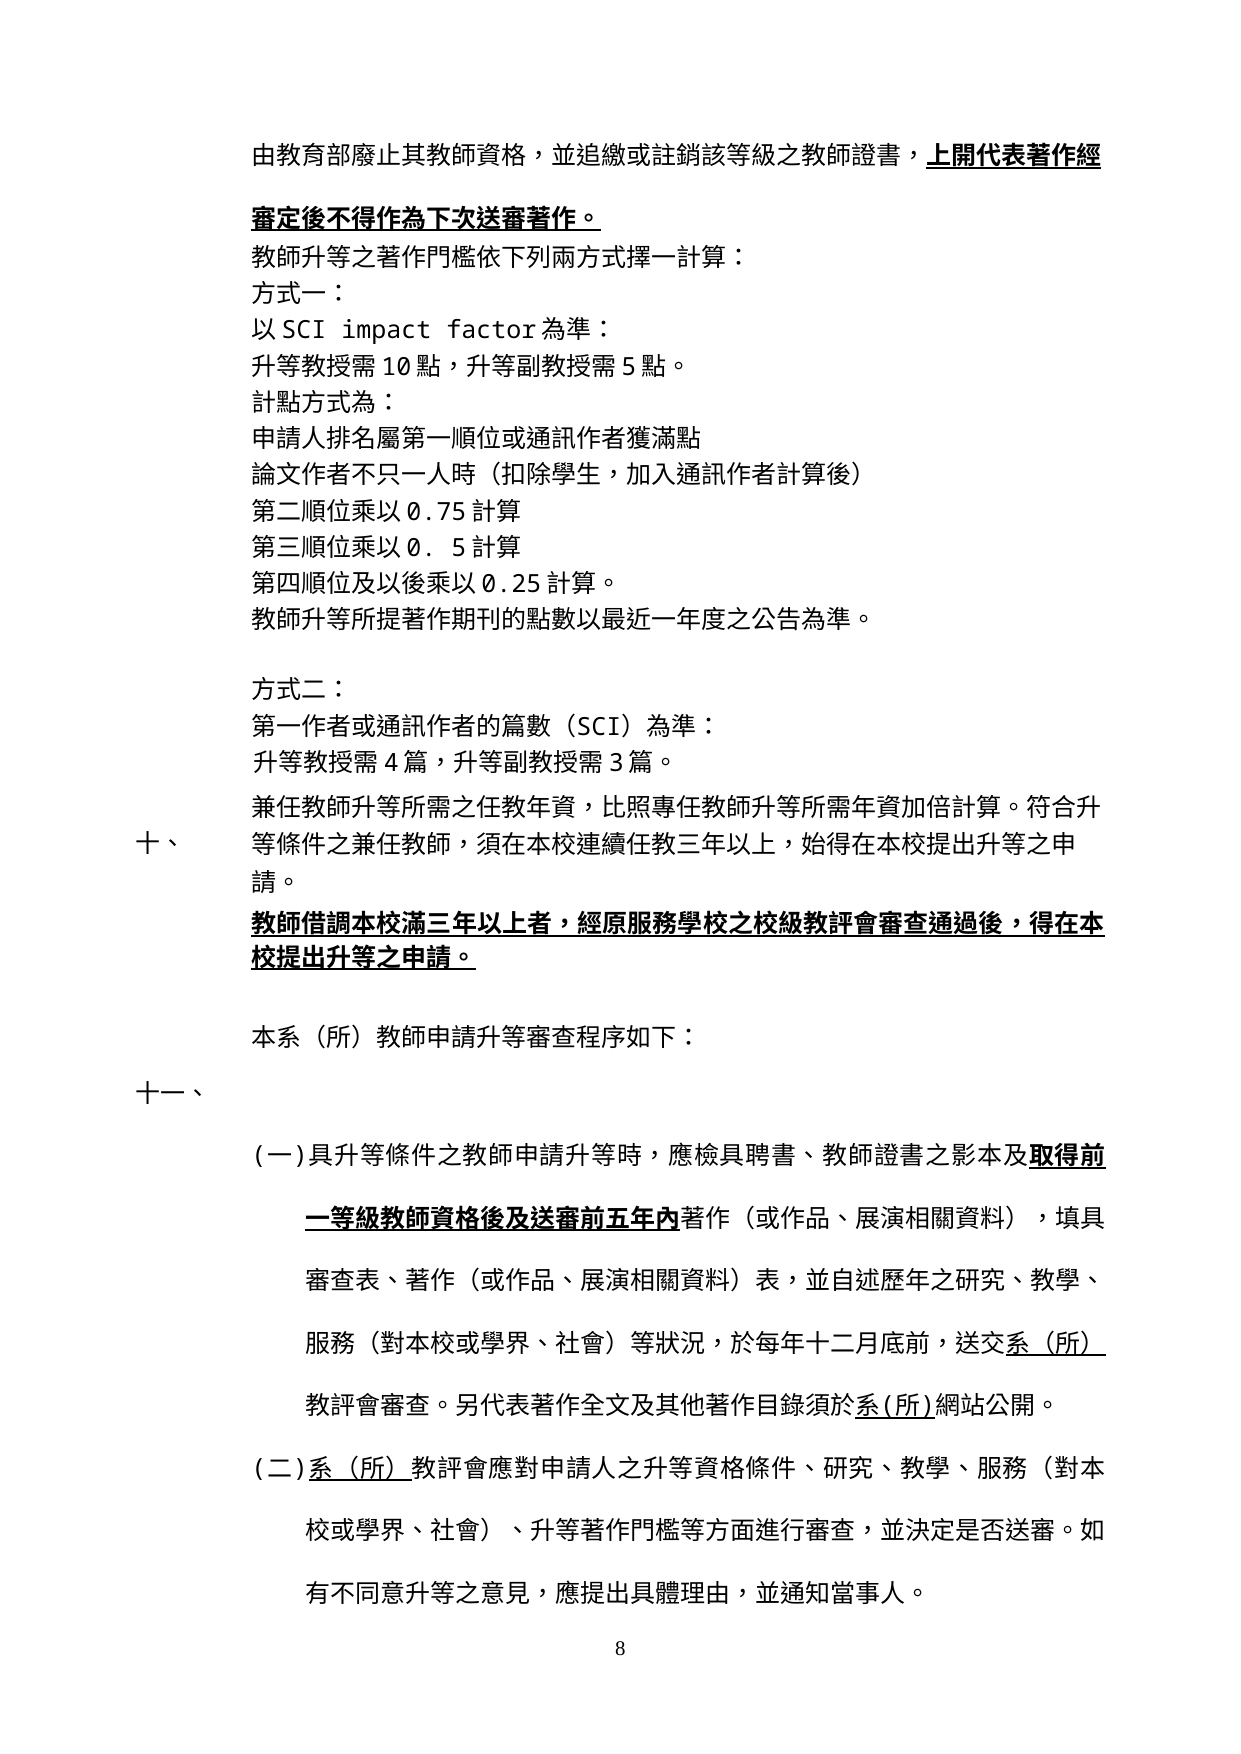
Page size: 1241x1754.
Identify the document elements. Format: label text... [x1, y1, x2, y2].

table_cell 十、 [124, 779, 240, 973]
table_cell [124, 112, 240, 779]
table_cell [240, 973, 1117, 1017]
table_cell 十一、 [124, 1017, 240, 1612]
table_cell [124, 973, 240, 1017]
table_cell 本系（所）教師申請升等審查程序如下： (一)具升等條件之教師申請升等時，應檢具聘書、教師證書之影本及取得前一等級教師資格後及送審前五年內著作（或作品、展演相關資料），填具審查表、著作（或作品、展演相關資料）表，並自述歷年之研究、教學、服務（對本校或學界、社會）等狀況，於每年十二月底前，送交系（所）教評會審查。另代表著作全文及其他著作目錄須於系(所)網站公開。 (二)系（所）教評會應對申請人之升等資格條件、研究、教學、服務（對本校或學界、社會）、升等著作門檻等方面進行審查，並決定是否送審。如有不同意升等之意見，應提出具體理由，並通知當事人。 [240, 1017, 1117, 1612]
table_cell 由教育部廢止其教師資格，並追繳或註銷該等級之教師證書，上開代表著作經審定後不得作為下次送審著作。 教師升等之著作門檻依下列兩方式擇一計算： 方式一： 以SCI impact factor為準： 升等教授需10點，升等副教授需5點。 計點方式為： 申請人排名屬第一順位或通訊作者獲滿點 論文作者不只一人時（扣除學生，加入通訊作者計算後） 第二順位乘以0.75計算 第三順位乘以0. 5計算 第四順位及以後乘以0.25計算。 教師升等所提著作期刊的點數以最近一年度之公告為準。 方式二： 第一作者或通訊作者的篇數（SCI）為準： 升等教授需4篇，升等副教授需3篇。 [240, 112, 1117, 779]
table_cell 兼任教師升等所需之任教年資，比照專任教師升等所需年資加倍計算。符合升等條件之兼任教師，須在本校連續任教三年以上，始得在本校提出升等之申請。 教師借調本校滿三年以上者，經原服務學校之校級教評會審查通過後，得在本校提出升等之申請。 [240, 779, 1117, 973]
